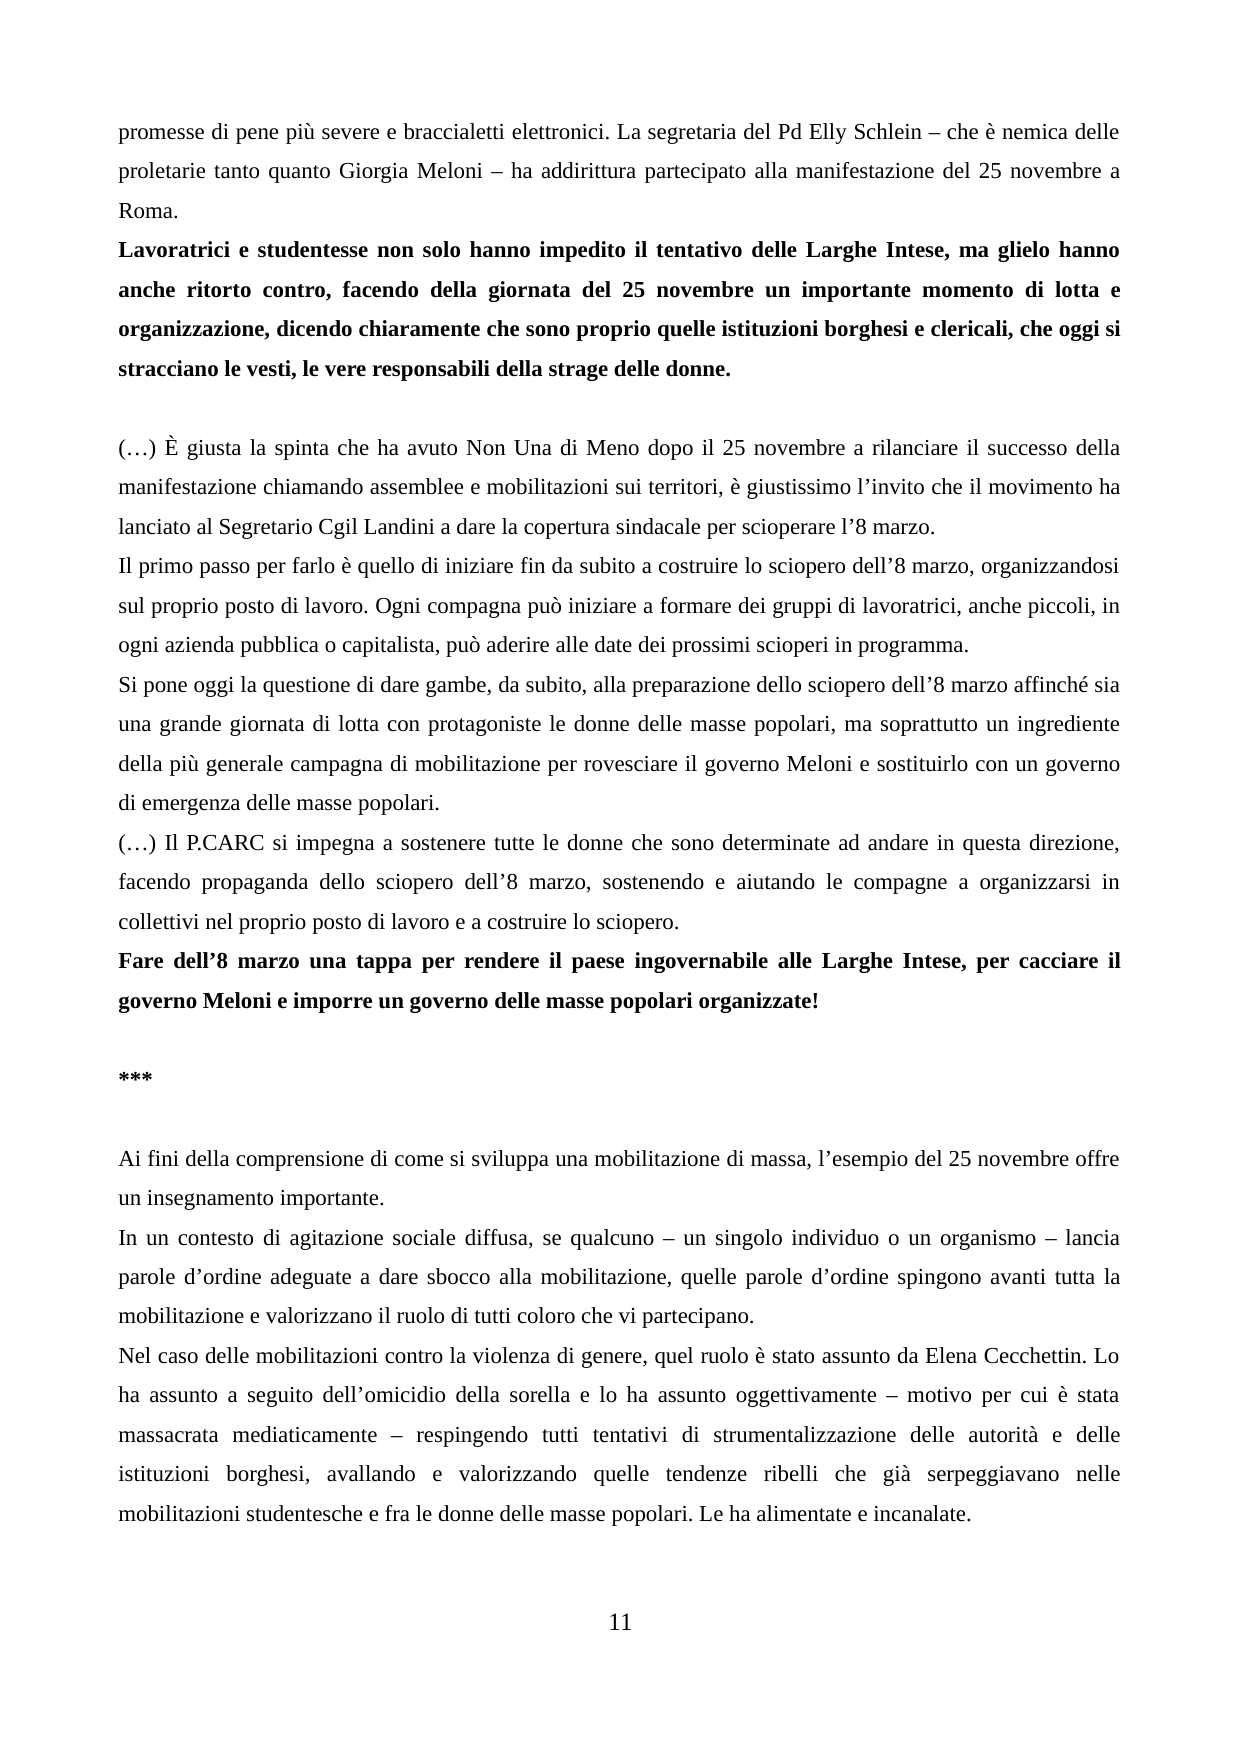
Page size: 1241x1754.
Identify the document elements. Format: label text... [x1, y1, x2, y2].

text Si pone oggi la questione di dare gambe, da subito, alla preparazione dello sciopero dell’8 marzo affinché sia una grande giornata di lotta con protagoniste le donne delle masse popolari, ma soprattutto un ingrediente della più generale campagna di mobilitazione per rovesciare il governo Meloni e sostituirlo con un governo di emergenza delle masse popolari. [118, 671, 1122, 816]
text Lavoratrici e studentesse non solo hanno impedito il tentativo delle Larghe Intese, ma glielo hanno anche ritorto contro, facendo della giornata del 25 novembre un importante momento di lotta e organizzazione, dicendo chiaramente che sono proprio quelle istituzioni borghesi e clericali, che oggi si stracciano le vesti, le vere responsabili della strage delle donne. [118, 237, 1122, 381]
text promesse di pene più severe e braccialetti elettronici. La segretaria del Pd Elly Schlein – che è nemica delle proletarie tanto quanto Giorgia Meloni – ha addirittura partecipato alla manifestazione del 25 novembre a Roma. [118, 118, 1122, 223]
text *** [118, 1066, 1122, 1092]
text (…) È giusta la spinta che ha avuto Non Una di Meno dopo il 25 novembre a rilanciare il successo della manifestazione chiamando assemblee e mobilitazioni sui territori, è giustissimo l’invito che il movimento ha lanciato al Segretario Cgil Landini a dare la copertura sindacale per scioperare l’8 marzo. [118, 434, 1122, 539]
text Nel caso delle mobilitazioni contro la violenza di genere, quel ruolo è stato assunto da Elena Cecchettin. Lo ha assunto a seguito dell’omicidio della sorella e lo ha assunto oggettivamente – motivo per cui è stata massacrata mediaticamente – respingendo tutti tentativi di strumentalizzazione delle autorità e delle istituzioni borghesi, avallando e valorizzando quelle tendenze ribelli che già serpeggiavano nelle mobilitazioni studentesche e fra le donne delle masse popolari. Le ha alimentate e incanalate. [118, 1342, 1122, 1526]
text Ai fini della comprensione di come si sviluppa una mobilitazione di massa, l’esempio del 25 novembre offre un insegnamento importante. [118, 1144, 1122, 1210]
text Fare dell’8 marzo una tappa per rendere il paese ingovernabile alle Larghe Intese, per cacciare il governo Meloni e imporre un governo delle masse popolari organizzate! [118, 947, 1122, 1013]
text Il primo passo per farlo è quello di iniziare fin da subito a costruire lo sciopero dell’8 marzo, organizzandosi sul proprio posto di lavoro. Ogni compagna può iniziare a formare dei gruppi di lavoratrici, anche piccoli, in ogni azienda pubblica o capitalista, può aderire alle date dei prossimi scioperi in programma. [118, 552, 1122, 658]
text In un contesto di agitazione sociale diffusa, se qualcuno – un singolo individuo o un organismo – lancia parole d’ordine adeguate a dare sbocco alla mobilitazione, quelle parole d’ordine spingono avanti tutta la mobilitazione e valorizzano il ruolo di tutti coloro che vi partecipano. [118, 1223, 1122, 1329]
text (…) Il P.CARC si impegna a sostenere tutte le donne che sono determinate ad andare in questa direzione, facendo propaganda dello sciopero dell’8 marzo, sostenendo e aiutando le compagne a organizzarsi in collettivi nel proprio posto di lavoro e a costruire lo sciopero. [118, 829, 1122, 934]
